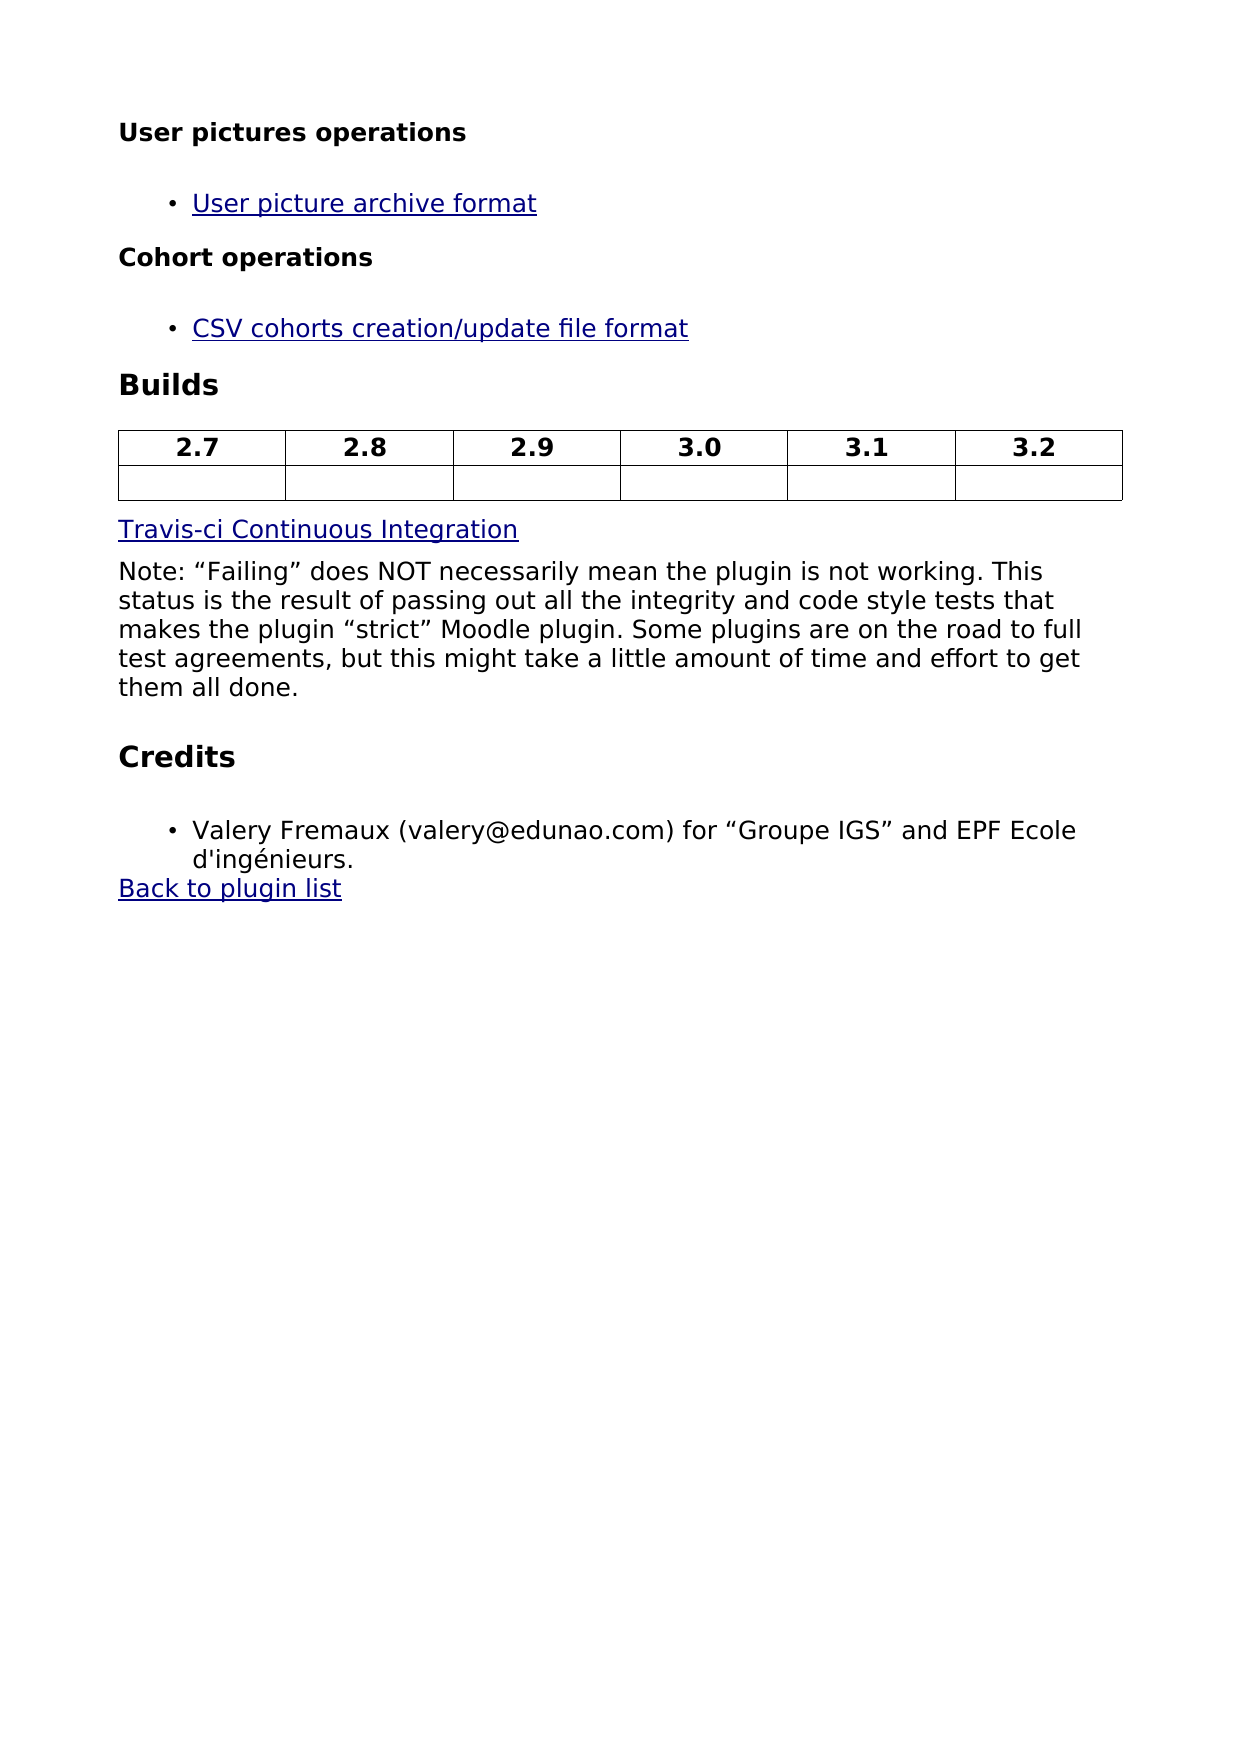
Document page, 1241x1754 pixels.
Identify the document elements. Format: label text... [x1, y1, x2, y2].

subtitle Cohort operations [118, 243, 1122, 273]
table_cell [119, 466, 285, 500]
table_cell [286, 466, 453, 500]
table_header 3.1 [788, 431, 955, 465]
table_header 2.9 [454, 431, 620, 465]
list User picture archive format [177, 189, 1122, 218]
text Travis-ci Continuous Integration [118, 515, 1122, 544]
text Note: “Failing” does NOT necessarily mean the plugin is not working. This status is the result of passing out all the integrity and code style tests that makes the plugin “strict” Moodle plugin. Some plugins are on the road to full test agreements, but this might take a little amount of time and effort to get them all done. [118, 557, 1122, 703]
table_header 3.2 [956, 431, 1122, 465]
subtitle Credits [118, 740, 1122, 774]
table_header 3.0 [621, 431, 787, 465]
table_cell [788, 466, 955, 500]
table_cell [454, 466, 620, 500]
table_header 2.8 [286, 431, 453, 465]
table_header 2.7 [119, 431, 285, 465]
subtitle User pictures operations [118, 118, 1122, 147]
list Valery Fremaux (valery@edunao.com) for “Groupe IGS” and EPF Ecole d'ingénieurs. [177, 816, 1122, 874]
subtitle Builds [118, 369, 1122, 403]
table_cell [956, 466, 1122, 500]
text Back to plugin list [118, 874, 1122, 903]
table_cell [621, 466, 787, 500]
list CSV cohorts creation/update file format [177, 314, 1122, 344]
